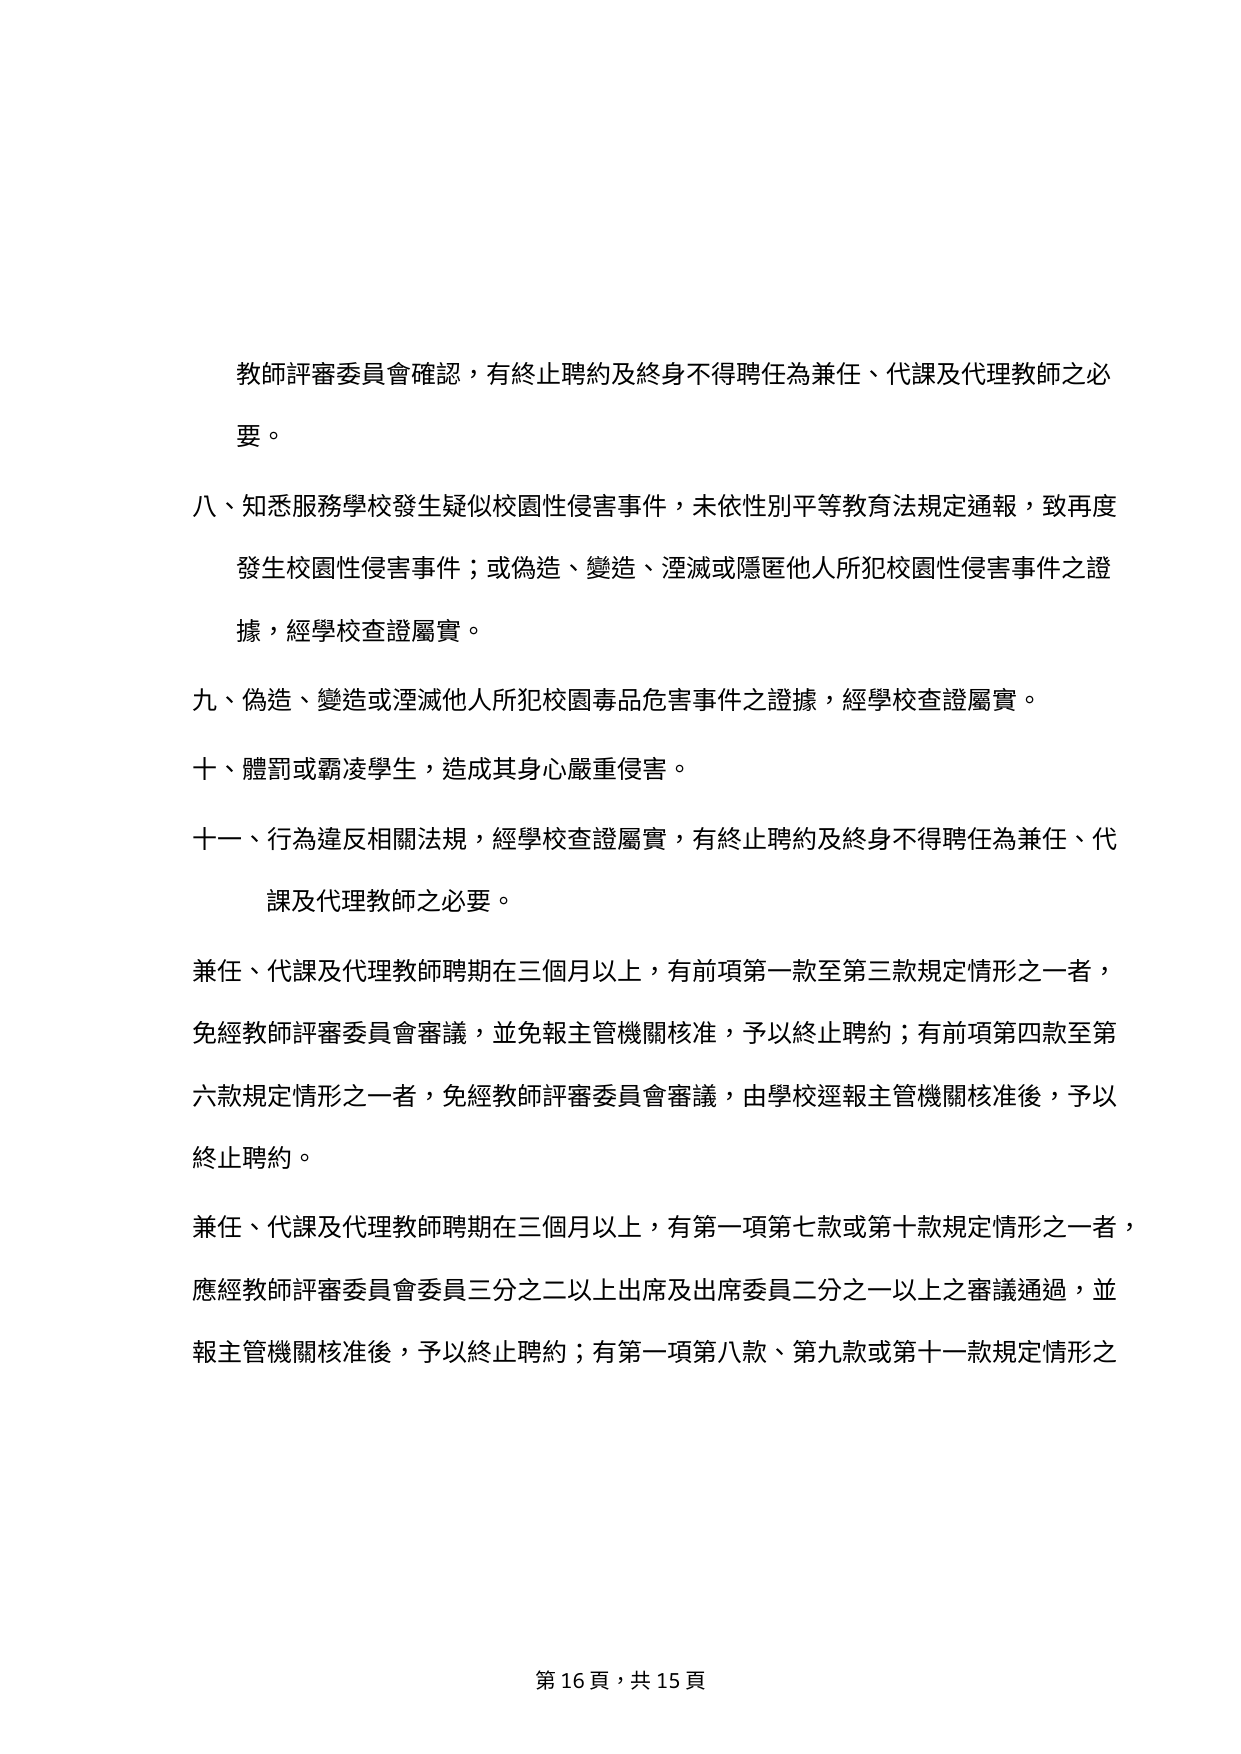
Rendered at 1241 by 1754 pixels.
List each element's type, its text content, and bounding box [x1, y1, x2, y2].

text 十、體罰或霸凌學生，造成其身心嚴重侵害。 [192, 726, 1122, 789]
text 教師評審委員會確認，有終止聘約及終身不得聘任為兼任、代課及代理教師之必要。 [192, 331, 1122, 456]
text 八、知悉服務學校發生疑似校園性侵害事件，未依性別平等教育法規定通報，致再度發生校園性侵害事件；或偽造、變造、湮滅或隱匿他人所犯校園性侵害事件之證據，經學校查證屬實。 [192, 462, 1122, 650]
text 九、偽造、變造或湮滅他人所犯校園毒品危害事件之證據，經學校查證屬實。 [192, 657, 1122, 719]
text 十一、行為違反相關法規，經學校查證屬實，有終止聘約及終身不得聘任為兼任、代課及代理教師之必要。 [192, 796, 1122, 921]
text 兼任、代課及代理教師聘期在三個月以上，有第一項第七款或第十款規定情形之一者，應經教師評審委員會委員三分之二以上出席及出席委員二分之一以上之審議通過，並報主管機關核准後，予以終止聘約；有第一項第八款、第九款或第十一款規定情形之一者，應經教師評審委員會委員三分之二以上出席及出席委員三分之二以上之審議通過，並報主管機關核准後，予以終止聘約。 [192, 1184, 1122, 1372]
text 兼任、代課及代理教師聘期在三個月以上，有前項第一款至第三款規定情形之一者，免經教師評審委員會審議，並免報主管機關核准，予以終止聘約；有前項第四款至第六款規定情形之一者，免經教師評審委員會審議，由學校逕報主管機關核准後，予以終止聘約。 [192, 927, 1122, 1177]
